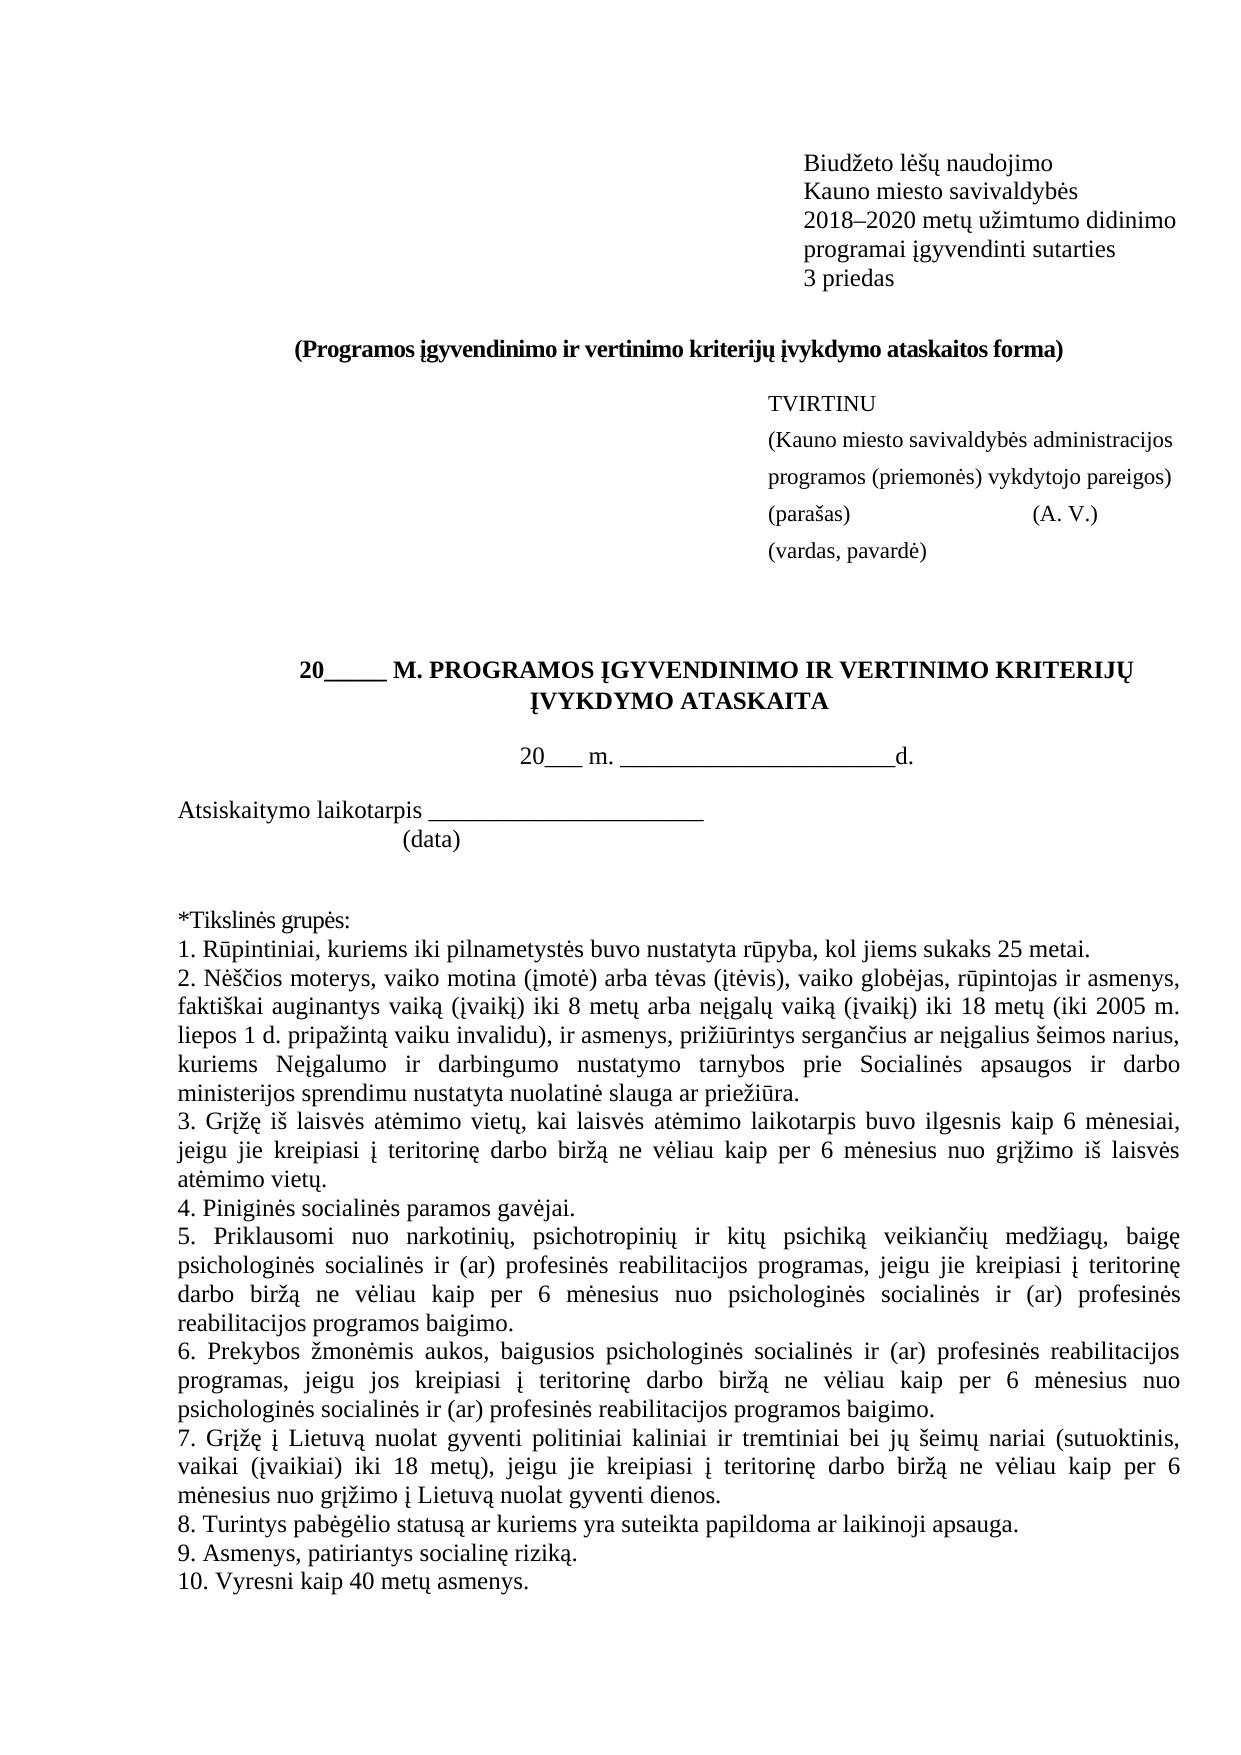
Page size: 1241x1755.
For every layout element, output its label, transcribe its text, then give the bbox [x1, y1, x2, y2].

text 20_____ M. PROGRAMOS ĮGYVENDINIMO IR VERTINIMO KRITERIJŲ ĮVYKDYMO ATASKAITA [177, 653, 1181, 716]
text *Tikslinės grupės: [177, 905, 1181, 934]
text 2018–2020 metų užimtumo didinimo [762, 205, 1181, 234]
text 6. Prekybos žmonėmis aukos, baigusios psichologinės socialinės ir (ar) profesinės reabilitacijos programas, jeigu jos kreipiasi į teritorinę darbo biržą ne vėliau kaip per 6 mėnesius nuo psichologinės socialinės ir (ar) profesinės reabilitacijos programos baigimo. [177, 1336, 1181, 1423]
text (Programos įgyvendinimo ir vertinimo kriterijų įvykdymo ataskaitos forma) [177, 334, 1181, 363]
text Atsiskaitymo laikotarpis ______________________ [177, 795, 1181, 824]
text 1. Rūpintiniai, kuriems iki pilnametystės buvo nustatyta rūpyba, kol jiems sukaks 25 metai. [177, 934, 1181, 963]
text 2. Nėščios moterys, vaiko motina (įmotė) arba tėvas (įtėvis), vaiko globėjas, rūpintojas ir asmenys, faktiškai auginantys vaiką (įvaikį) iki 8 metų arba neįgalų vaiką (įvaikį) iki 18 metų (iki 2005 m. liepos 1 d. pripažintą vaiku invalidu), ir asmenys, prižiūrintys sergančius ar neįgalius šeimos narius, kuriems Neįgalumo ir darbingumo nustatymo tarnybos prie Socialinės apsaugos ir darbo ministerijos sprendimu nustatyta nuolatinė slauga ar priežiūra. [177, 963, 1181, 1106]
text TVIRTINU [762, 389, 1181, 416]
text 8. Turintys pabėgėlio statusą ar kuriems yra suteikta papildoma ar laikinoji apsauga. [177, 1509, 1181, 1538]
text 5. Priklausomi nuo narkotinių, psichotropinių ir kitų psichiką veikiančių medžiagų, baigę psichologinės socialinės ir (ar) profesinės reabilitacijos programas, jeigu jie kreipiasi į teritorinę darbo biržą ne vėliau kaip per 6 mėnesius nuo psichologinės socialinės ir (ar) profesinės reabilitacijos programos baigimo. [177, 1221, 1181, 1336]
text (data) [177, 824, 1181, 852]
text Biudžeto lėšų naudojimo [762, 148, 1181, 176]
text 3 priedas [762, 263, 1181, 291]
text 4. Piniginės socialinės paramos gavėjai. [177, 1193, 1181, 1221]
text (vardas, pavardė) [762, 537, 1181, 563]
text programos (priemonės) vykdytojo pareigos) [762, 463, 1181, 490]
text 7. Grįžę į Lietuvą nuolat gyventi politiniai kaliniai ir tremtiniai bei jų šeimų nariai (sutuoktinis, vaikai (įvaikiai) iki 18 metų), jeigu jie kreipiasi į teritorinę darbo biržą ne vėliau kaip per 6 mėnesius nuo grįžimo į Lietuvą nuolat gyventi dienos. [177, 1423, 1181, 1509]
text (Kauno miesto savivaldybės administracijos [762, 426, 1181, 453]
text Kauno miesto savivaldybės [762, 176, 1181, 205]
text 3. Grįžę iš laisvės atėmimo vietų, kai laisvės atėmimo laikotarpis buvo ilgesnis kaip 6 mėnesiai, jeigu jie kreipiasi į teritorinę darbo biržą ne vėliau kaip per 6 mėnesius nuo grįžimo iš laisvės atėmimo vietų. [177, 1106, 1181, 1193]
text programai įgyvendinti sutarties [762, 234, 1181, 263]
text 10. Vyresni kaip 40 metų asmenys. [177, 1566, 1181, 1595]
text 20___ m. ______________________d. [177, 740, 1181, 771]
text 9. Asmenys, patiriantys socialinę riziką. [177, 1538, 1181, 1566]
text (parašas) (A. V.) [762, 500, 1181, 527]
